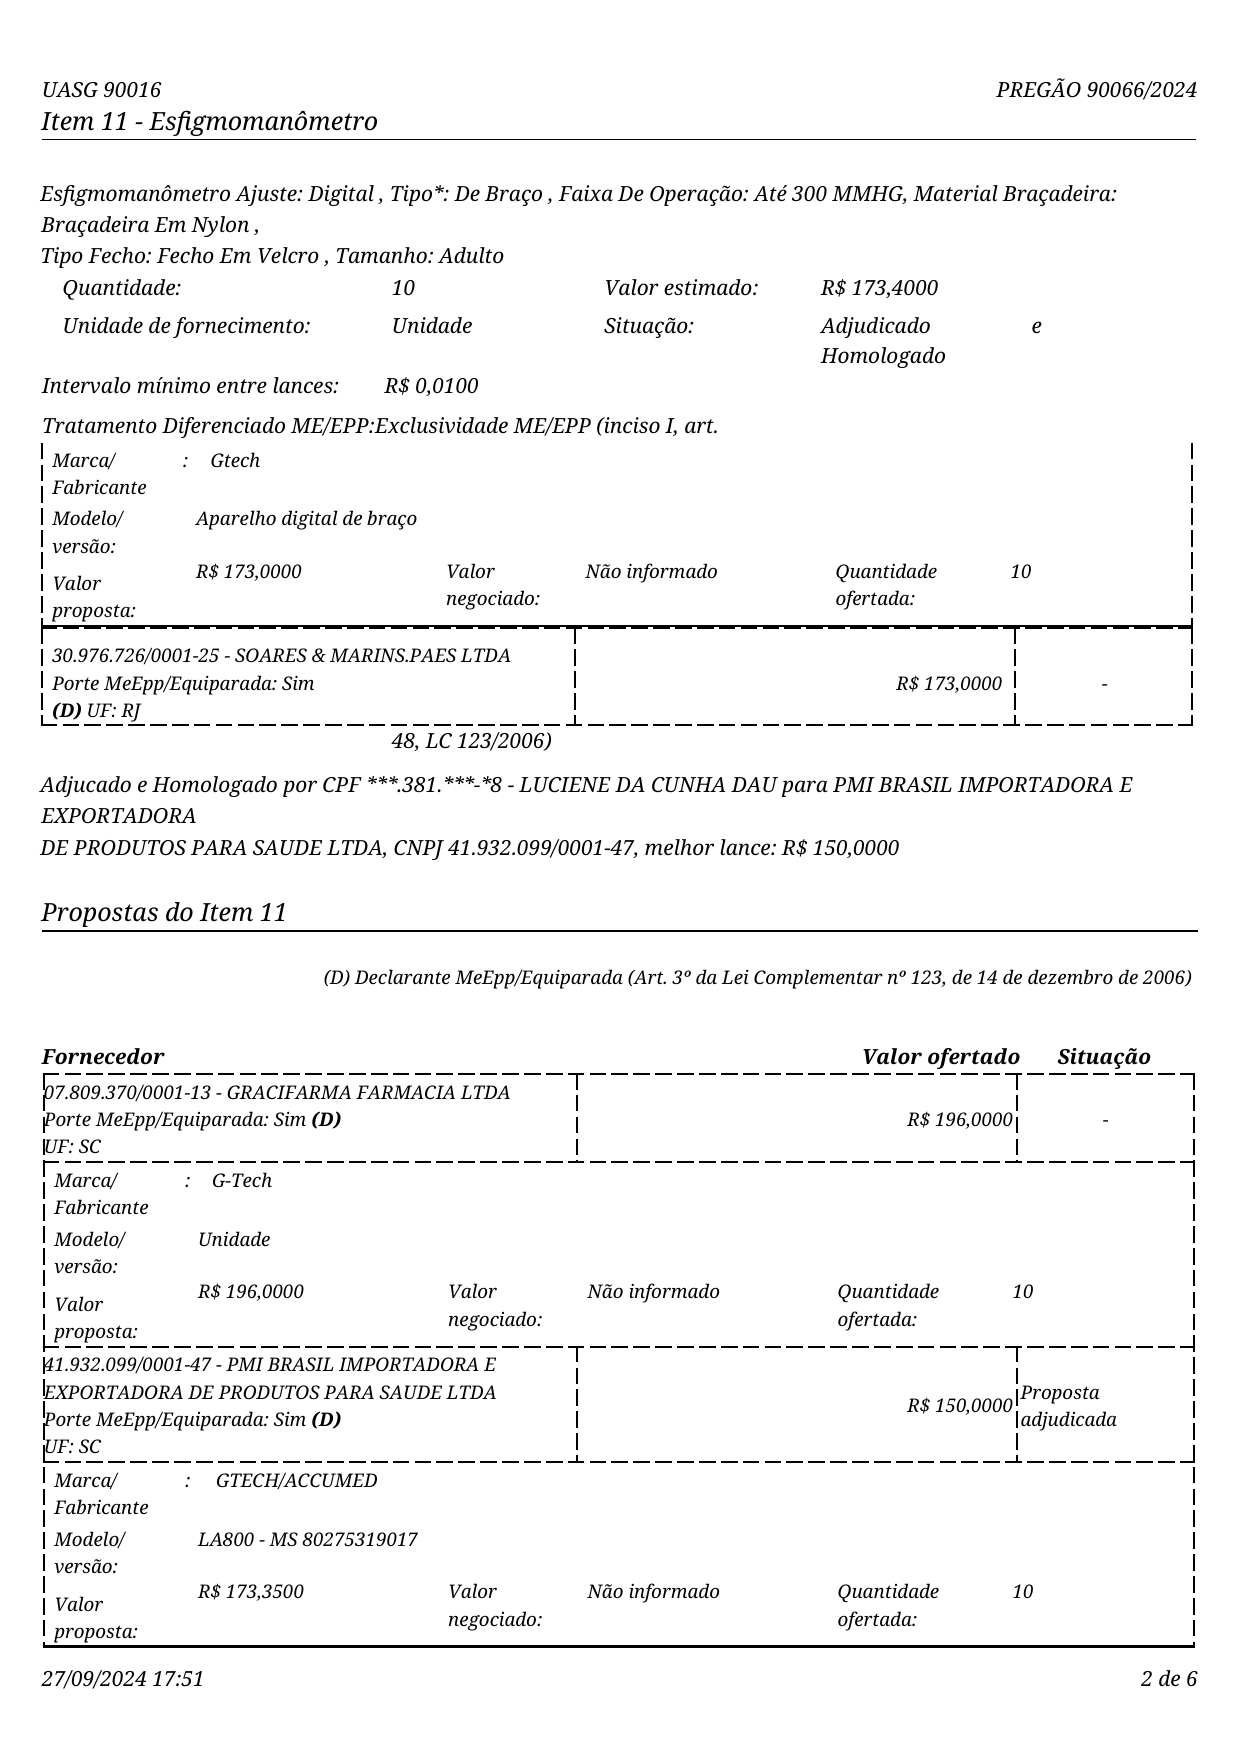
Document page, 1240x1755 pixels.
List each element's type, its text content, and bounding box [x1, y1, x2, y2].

table_cell R$ 196,0000 [186, 1273, 448, 1346]
table_cell Modelo/versão: Valor proposta: [44, 1222, 186, 1346]
table_cell Unidade [186, 1222, 448, 1272]
table_cell [588, 1522, 837, 1572]
table_cell : G-Tech [186, 1161, 448, 1222]
table_cell [448, 1222, 587, 1272]
table_header [446, 443, 585, 501]
table_cell : GTECH/ACCUMED [186, 1461, 448, 1522]
table_header R$ 173,0000 [575, 627, 1014, 724]
table_cell [1002, 1222, 1194, 1272]
table_header - [1017, 1073, 1194, 1161]
table_cell [448, 1461, 587, 1522]
table_cell Valor negociado: [448, 1273, 587, 1346]
table_cell Modelo/versão: Valor proposta: [44, 1522, 186, 1645]
table_cell Aparelho digital de braço [184, 501, 446, 552]
table_cell Quantidade ofertada: [838, 1573, 1002, 1645]
text Fornecedor Valor ofertado Situação [42, 1042, 1200, 1071]
text (D) Declarante MeEpp/Equiparada (Art. 3º da Lei Complementar nº 123, de 14 de dezembro de 2006) [42, 964, 1194, 989]
table_header 30.976.726/0001-25 - SOARES & MARINS.PAES LTDA Porte MeEpp/Equiparada: Sim (D) UF: RJ [42, 627, 575, 724]
text Tratamento Diferenciado ME/EPP: Exclusividade ME/EPP (inciso I, art. [42, 411, 1200, 440]
text Tipo Fecho: Fecho Em Velcro , Tamanho: Adulto [40, 242, 1200, 270]
text Adjucado e Homologado por CPF ***.381.***-*8 - LUCIENE DA CUNHA DAU para PMI BRASIL IMPORTADORA E EXPORTADORA [40, 770, 1200, 830]
subtitle Propostas do Item 11 [41, 895, 1200, 929]
table_cell R$ 150,0000 [577, 1346, 1017, 1461]
table_cell Marca/Fabricante [44, 1461, 186, 1522]
table_cell [838, 1522, 1002, 1572]
table_cell [1000, 501, 1192, 552]
table_cell Não informado [588, 1573, 837, 1645]
table_header : Gtech [184, 443, 446, 501]
table_cell [1002, 1461, 1194, 1522]
table_cell Quantidade ofertada: [835, 552, 1000, 625]
text Intervalo mínimo entre lances: R$ 0,0100 [42, 372, 1200, 400]
table_cell [1002, 1522, 1194, 1572]
table_header [835, 443, 1000, 501]
table_cell [446, 501, 585, 552]
table_cell Quantidade ofertada: [838, 1273, 1002, 1346]
table_cell 41.932.099/0001-47 - PMI BRASIL IMPORTADORA E EXPORTADORA DE PRODUTOS PARA SAUDE LTDA Porte MeEpp/Equiparada: Sim (D) UF: SC [44, 1346, 577, 1461]
table_cell Não informado [588, 1273, 837, 1346]
table_cell 10 [1000, 552, 1192, 625]
table_cell Modelo/versão: Valor proposta: [42, 501, 184, 625]
table_cell [838, 1222, 1002, 1272]
table_header Valor estimado: Situação: [604, 273, 821, 372]
table_cell Proposta adjudicada [1017, 1346, 1194, 1461]
table_cell [588, 1461, 837, 1522]
text Esfigmomanômetro Ajuste: Digital , Tipo*: De Braço , Faixa De Operação: Até 300 MMHG, Material Braçadeira: Braçadeira Em Nylon , [40, 179, 1200, 239]
table_header 10 Unidade [392, 273, 604, 372]
table_cell [1002, 1161, 1194, 1222]
table_cell [835, 501, 1000, 552]
table_cell Marca/Fabricante [44, 1161, 186, 1222]
table_header 07.809.370/0001-13 - GRACIFARMA FARMACIA LTDA Porte MeEpp/Equiparada: Sim (D) UF: SC [44, 1073, 577, 1161]
table_cell Valor negociado: [448, 1573, 587, 1645]
table_cell [448, 1522, 587, 1572]
table_cell 10 [1002, 1573, 1194, 1645]
table_cell R$ 173,0000 [184, 552, 446, 625]
table_cell 10 [1002, 1273, 1194, 1346]
table_header [585, 443, 835, 501]
table_cell [838, 1161, 1002, 1222]
table_header [1000, 443, 1192, 501]
table_cell Não informado [585, 552, 835, 625]
table_cell [585, 501, 835, 552]
table_cell [838, 1461, 1002, 1522]
text 48, LC 123/2006) [392, 726, 1200, 755]
text DE PRODUTOS PARA SAUDE LTDA, CNPJ 41.932.099/0001-47, melhor lance: R$ 150,0000 [40, 833, 1200, 861]
table_cell [588, 1161, 837, 1222]
table_header - [1015, 627, 1192, 724]
table_header Marca/Fabricante [42, 443, 184, 501]
table_cell Valor negociado: [446, 552, 585, 625]
table_cell [588, 1222, 837, 1272]
table_header R$ 196,0000 [577, 1073, 1017, 1161]
table_header Quantidade: Unidade de fornecimento: [63, 273, 392, 372]
table_header R$ 173,4000 Adjudicado e Homologado [821, 273, 1044, 372]
table_cell [448, 1161, 587, 1222]
subtitle Item 11 - Esfigmomanômetro [41, 103, 1200, 137]
table_cell LA800 - MS 80275319017 [186, 1522, 448, 1572]
table_cell R$ 173,3500 [186, 1573, 448, 1645]
